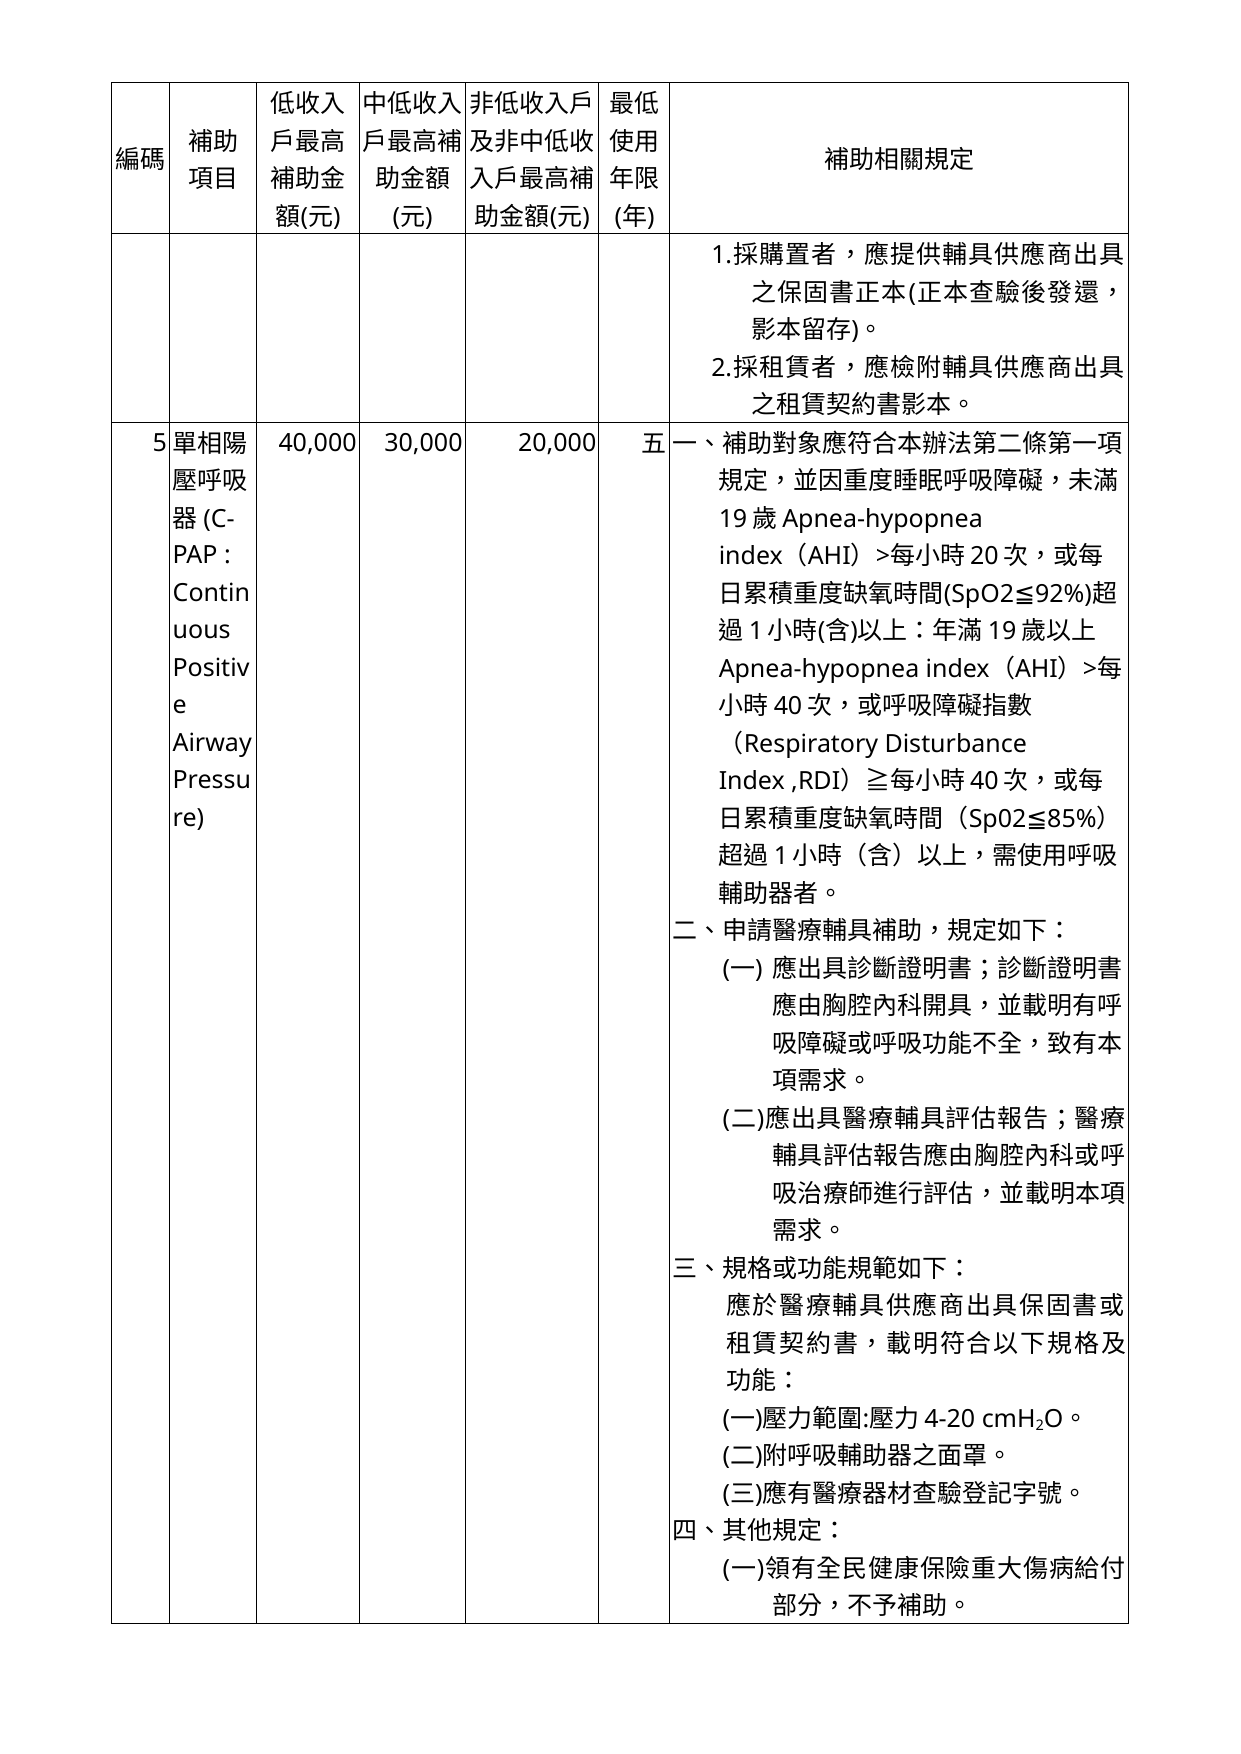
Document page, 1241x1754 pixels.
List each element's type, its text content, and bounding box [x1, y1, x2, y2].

table_cell 40,000 [257, 423, 359, 1623]
table_cell 5 [112, 423, 169, 1623]
table_cell [170, 234, 256, 422]
table_cell 20,000 [466, 423, 598, 1623]
table_header 補助 項目 [170, 83, 256, 233]
table_cell [360, 234, 465, 422]
table_header 補助相關規定 [670, 83, 1128, 233]
table_cell 五 [599, 423, 669, 1623]
table_cell [466, 234, 598, 422]
table_header 編碼 [112, 83, 169, 233]
table_header 低收入戶最高補助金額(元) [257, 83, 359, 233]
table_cell 30,000 [360, 423, 465, 1623]
table_cell 單相陽壓呼吸器 (C-PAP : Continuous Positive Airway Pressure) [170, 423, 256, 1623]
table_header 非低收入戶及非中低收入戶最高補助金額(元) [466, 83, 598, 233]
table_cell 一、補助對象應符合本辦法第二條第一項規定，並因重度睡眠呼吸障礙，未滿19歲Apnea-hypopnea index（AHI）>每小時20次，或每日累積重度缺氧時間(SpO2≦92%)超過1小時(含)以上：年滿19歲以上Apnea-hypopnea index（AHI）>每小時40次，或呼吸障礙指數（Respiratory Disturbance Index ,RDI）≧每小時40次，或每日累積重度缺氧時間（Sp02≦85%）超過1小時（含）以上，需使用呼吸輔助器者。 二、申請醫療輔具補助，規定如下： 應出具診斷證明書；診斷證明書應由胸腔內科開具，並載明有呼吸障礙或呼吸功能不全，致有本項需求。 (二)應出具醫療輔具評估報告；醫療輔具評估報告應由胸腔內科或呼吸治療師進行評估，並載明本項需求。 三、規格或功能規範如下： 應於醫療輔具供應商出具保固書或租賃契約書，載明符合以下規格及功能： (一)壓力範圍:壓力4-20 cmH2O。 (二)附呼吸輔助器之面罩。 (三)應有醫療器材查驗登記字號。 四、其他規定： (一)領有全民健康保險重大傷病給付部分，不予補助。 [670, 423, 1128, 1623]
table_cell [112, 234, 169, 422]
table_cell [599, 234, 669, 422]
table_cell [257, 234, 359, 422]
table_header 最低使用年限(年) [599, 83, 669, 233]
table_cell 一、補助對象應符合本辦法第二條第一項規定，並因肺部功能損傷或切除，造成呼吸功能不全，致無法自行有效換氣，須長期使用呼吸類醫療輔具，以改善呼吸問題者。 二、申請醫療輔具補助，規定如下： 應出具診斷證明書；診斷證明書應由胸腔內科、胸腔外科或小兒科專科醫師開具，並載明有呼吸障礙或呼吸功能不全，致有本項需求。 (二)應出具醫療輔具評估報告；醫療輔具評估報告應由胸腔內科、胸腔外科、小兒科專科醫師或呼吸治療師進行評估，並載明本項需求。 三、規格或功能規範如下： 應於醫療輔具供應商出具保固書或租賃契約書，載明符合以下規格及功能： (一)壓力範圍: 吸氣壓力4-30 cmH2O。 吐氣壓力2-10 cmH2O。 (二)具模式、吸氣及吐氣參數設定功能：含壓力值、呼吸次數(比例)、靈敏度調整、呼吸警報提醒檢視功能(管路面罩漏氣警報.低高壓警報) 、內建式加熱潮溼器。 (三)附呼吸輔助器之面罩。 (四)應有醫療器材查驗登記字號。 四、其他規定： (一)領有全民健康保險重大傷病給付部分，不予補助。 (二)限居家自我照顧所需者申請。 (三)本項補助醫療輔具，得以租賃方式為之；其補助，仍應符合本項所定之補助期限，並於最高補助金額範圍內，依實際租賃金額核給。 (四)應檢具之其他文件： 1.採購置者，應提供輔具供應商出具之保固書正本(正本查驗後發還，影本留存)。 2.採租賃者，應檢附輔具供應商出具之租賃契約書影本。 [670, 234, 1128, 422]
table_header 中低收入戶最高補助金額(元) [360, 83, 465, 233]
